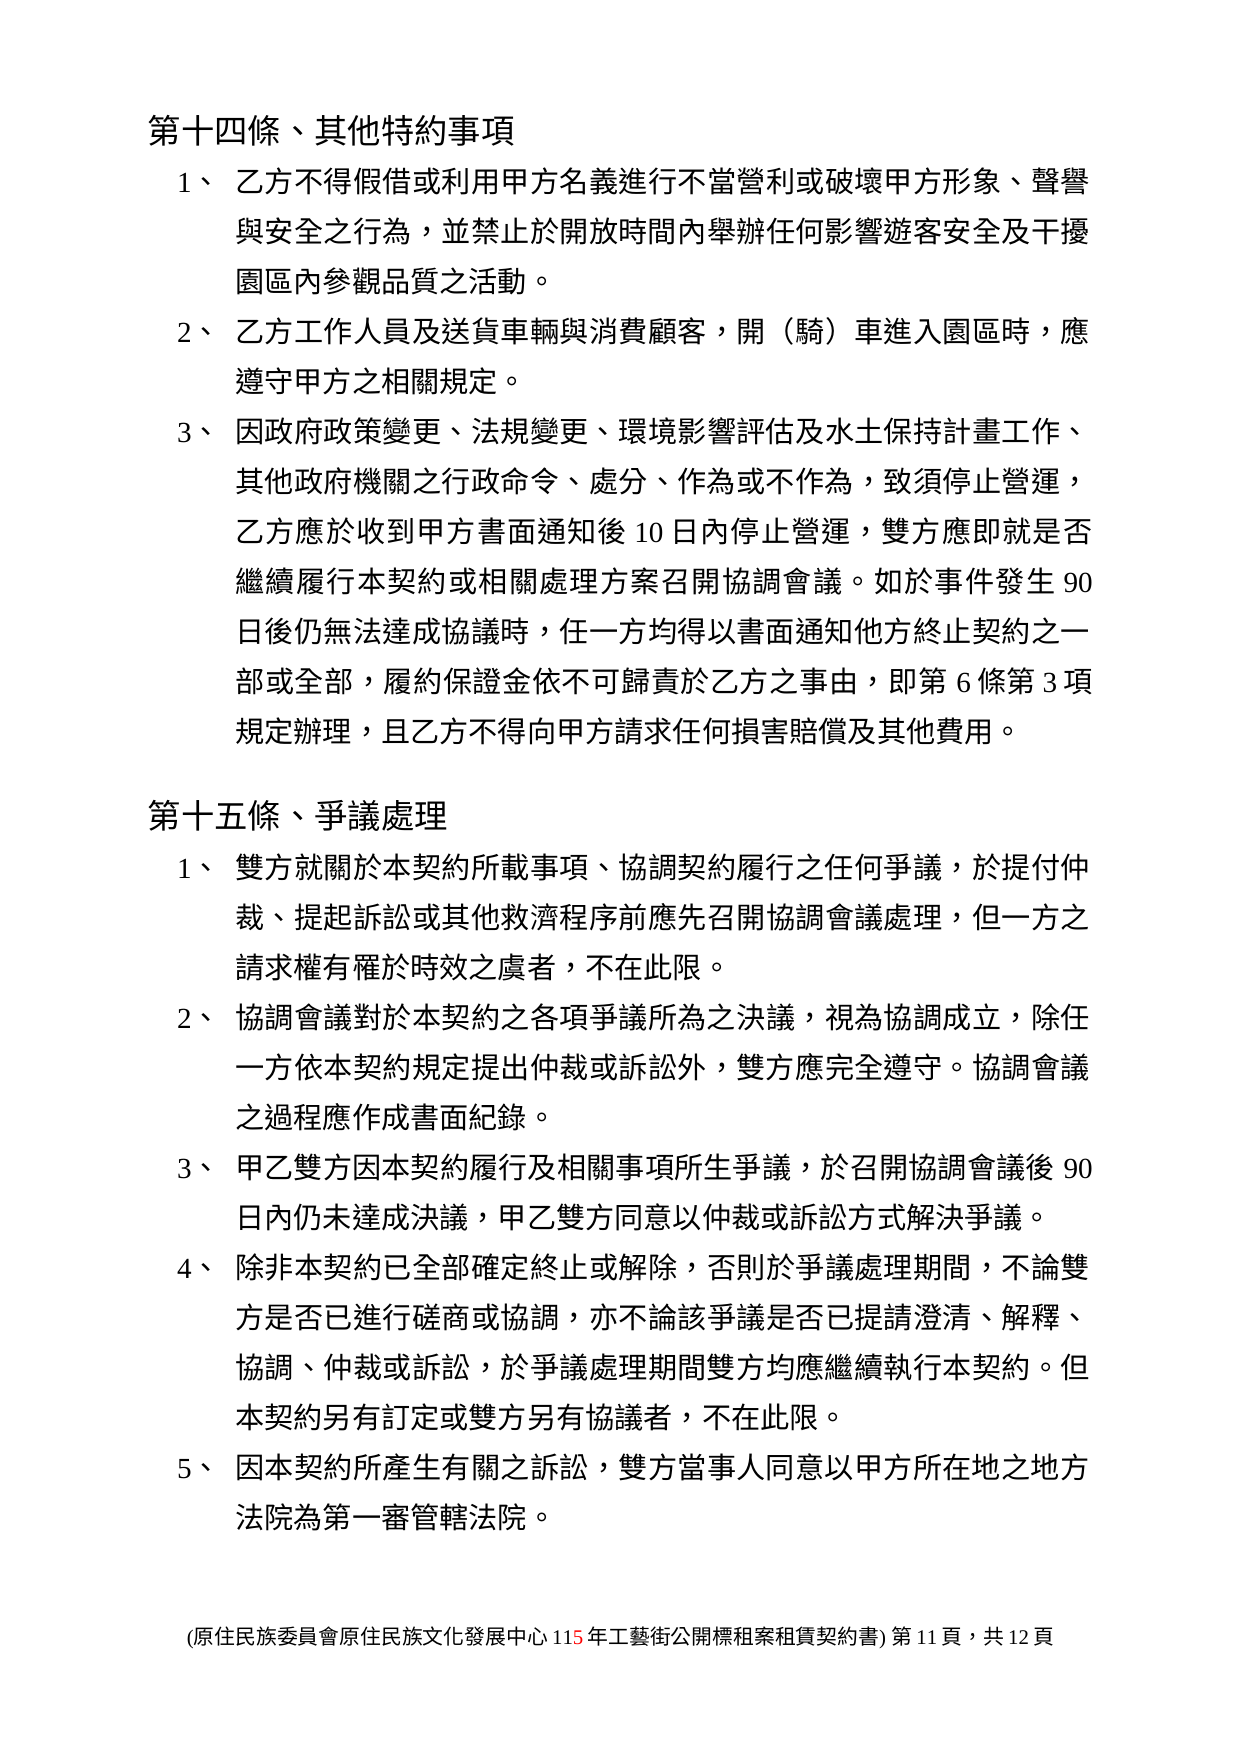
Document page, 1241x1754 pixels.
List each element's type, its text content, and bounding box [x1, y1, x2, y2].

list 協調會議對於本契約之各項爭議所為之決議，視為協調成立，除任一方依本契約規定提出仲裁或訴訟外，雙方應完全遵守。協調會議之過程應作成書面紀錄。 [177, 988, 1092, 1138]
list 因政府政策變更、法規變更、環境影響評估及水土保持計畫工作、其他政府機關之行政命令、處分、作為或不作為，致須停止營運，乙方應於收到甲方書面通知後10日內停止營運，雙方應即就是否繼續履行本契約或相關處理方案召開協調會議。如於事件發生90日後仍無法達成協議時，任一方均得以書面通知他方終止契約之一部或全部，履約保證金依不可歸責於乙方之事由，即第6條第3項規定辦理，且乙方不得向甲方請求任何損害賠償及其他費用。 [177, 403, 1092, 753]
list 雙方就關於本契約所載事項、協調契約履行之任何爭議，於提付仲裁、提起訴訟或其他救濟程序前應先召開協調會議處理，但一方之請求權有罹於時效之虞者，不在此限。 [177, 838, 1092, 988]
list 甲乙雙方因本契約履行及相關事項所生爭議，於召開協調會議後90 日內仍未達成決議，甲乙雙方同意以仲裁或訴訟方式解決爭議。 [177, 1138, 1092, 1238]
text 第十五條、爭議處理 [148, 790, 1092, 838]
list 因本契約所產生有關之訴訟，雙方當事人同意以甲方所在地之地方法院為第一審管轄法院。 [177, 1438, 1092, 1538]
list 乙方工作人員及送貨車輛與消費顧客，開（騎）車進入園區時，應遵守甲方之相關規定。 [177, 303, 1092, 403]
text 第十四條、其他特約事項 [148, 104, 1092, 153]
list 除非本契約已全部確定終止或解除，否則於爭議處理期間，不論雙方是否已進行磋商或協調，亦不論該爭議是否已提請澄清、解釋、協調、仲裁或訴訟，於爭議處理期間雙方均應繼續執行本契約。但本契約另有訂定或雙方另有協議者，不在此限。 [177, 1238, 1092, 1438]
list 乙方不得假借或利用甲方名義進行不當營利或破壞甲方形象、聲譽與安全之行為，並禁止於開放時間內舉辦任何影響遊客安全及干擾園區內參觀品質之活動。 [177, 153, 1092, 303]
